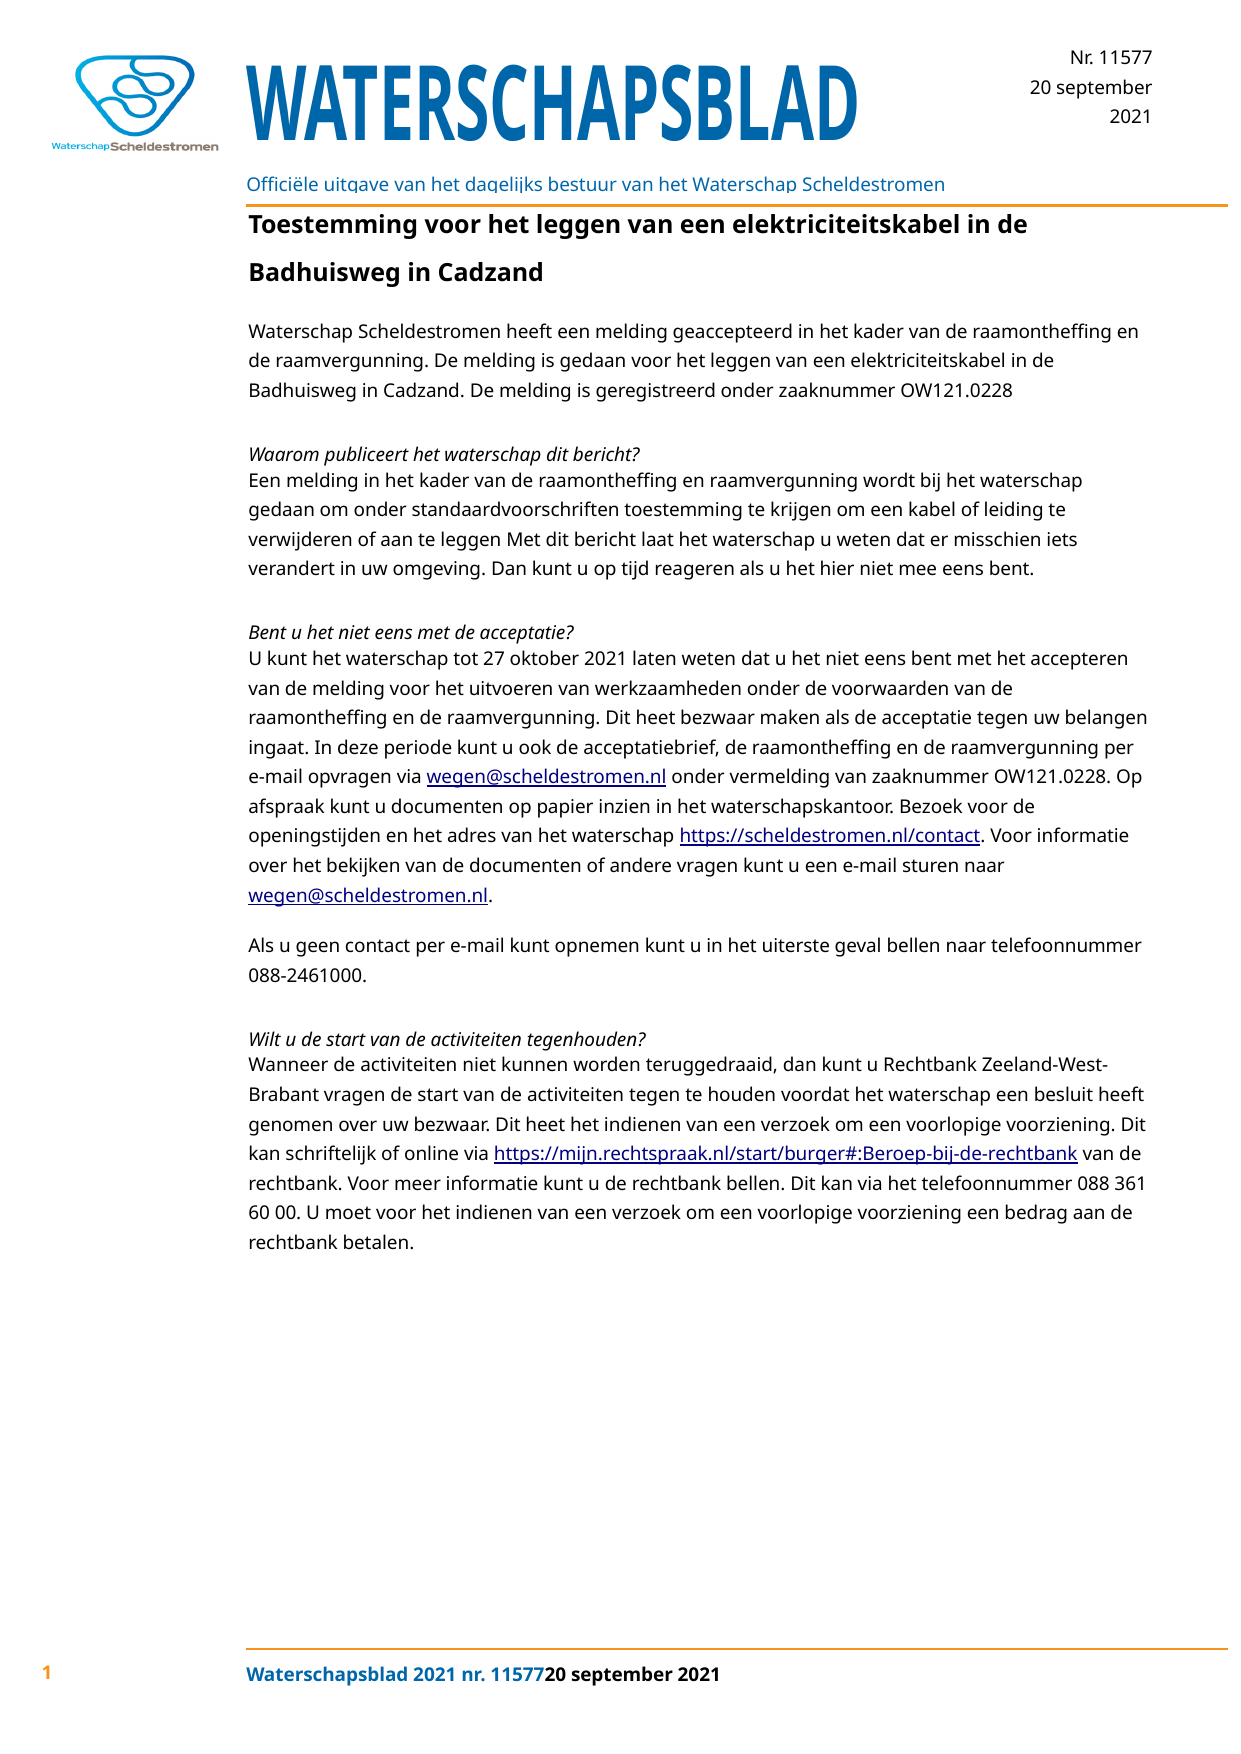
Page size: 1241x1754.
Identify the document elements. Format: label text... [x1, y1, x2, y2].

text Als u geen contact per e-mail kunt opnemen kunt u in het uiterste geval bellen naar telefoonnummer 088-2461000. [248, 932, 1152, 988]
text Toestemming voor het leggen van een elektriciteitskabel in de Badhuisweg in Cadzand [248, 207, 1152, 288]
text Bent u het niet eens met de acceptatie? [248, 619, 1152, 645]
text Waarom publiceert het waterschap dit bericht? [248, 441, 1152, 467]
text Wilt u de start van de activiteiten tegenhouden? [248, 1026, 1152, 1052]
text Een melding in het kader van de raamontheffing en raamvergunning wordt bij het waterschap gedaan om onder standaardvoorschriften toestemming te krijgen om een kabel of leiding te verwijderen of aan te leggen Met dit bericht laat het waterschap u weten dat er misschien iets verandert in uw omgeving. Dan kunt u op tijd reageren als u het hier niet mee eens bent. [248, 467, 1152, 581]
text Wanneer de activiteiten niet kunnen worden teruggedraaid, dan kunt u Rechtbank Zeeland-West-Brabant vragen de start van de activiteiten tegen te houden voordat het waterschap een besluit heeft genomen over uw bezwaar. Dit heet het indienen van een verzoek om een voorlopige voorziening. Dit kan schriftelijk of online via https://mijn.rechtspraak.nl/start/burger#:Beroep-bij-de-rechtbank van de rechtbank. Voor meer informatie kunt u de rechtbank bellen. Dit kan via het telefoonnummer 088 361 60 00. U moet voor het indienen van een verzoek om een voorlopige voorziening een bedrag aan de rechtbank betalen. [248, 1052, 1152, 1255]
text U kunt het waterschap tot 27 oktober 2021 laten weten dat u het niet eens bent met het accepteren van de melding voor het uitvoeren van werkzaamheden onder de voorwaarden van de raamontheffing en de raamvergunning. Dit heet bezwaar maken als de acceptatie tegen uw belangen ingaat. In deze periode kunt u ook de acceptatiebrief, de raamontheffing en de raamvergunning per e-mail opvragen via wegen@scheldestromen.nl onder vermelding van zaaknummer OW121.0228. Op afspraak kunt u documenten op papier inzien in het waterschapskantoor. Bezoek voor de openingstijden en het adres van het waterschap https://scheldestromen.nl/contact. Voor informatie over het bekijken van de documenten of andere vragen kunt u een e-mail sturen naar wegen@scheldestromen.nl. [248, 645, 1152, 908]
picture [41, 47, 231, 172]
text Waterschap Scheldestromen heeft een melding geaccepteerd in het kader van de raamontheffing en de raamvergunning. De melding is gedaan voor het leggen van een elektriciteitskabel in de Badhuisweg in Cadzand. De melding is geregistreerd onder zaaknummer OW121.0228 [248, 318, 1152, 403]
